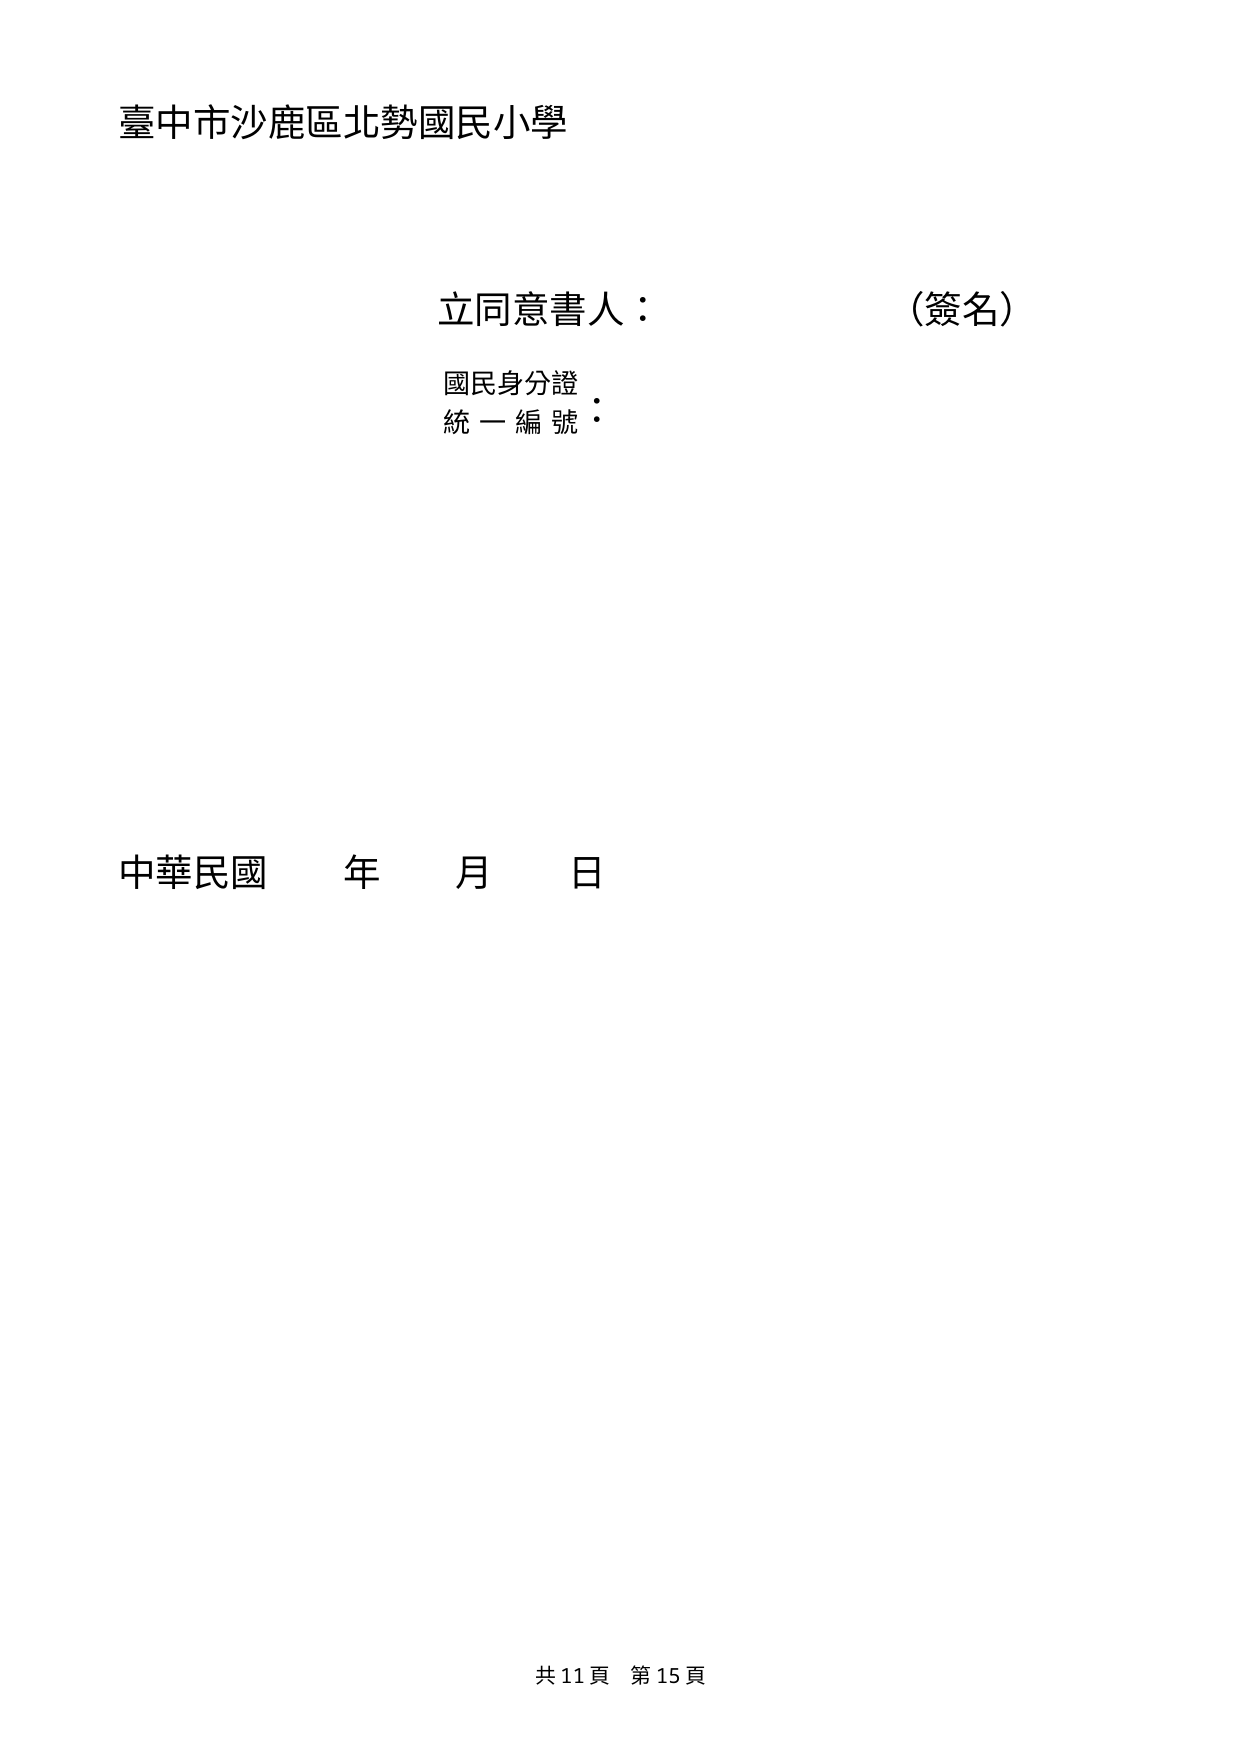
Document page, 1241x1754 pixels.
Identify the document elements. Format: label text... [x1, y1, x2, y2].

text 國民身分證統一編號： [118, 328, 1122, 453]
text 中華民國 年 月 日 [118, 828, 1122, 891]
text 臺中市沙鹿區北勢國民小學 [118, 78, 1122, 141]
text 立同意書人： （簽名） [118, 266, 1122, 328]
